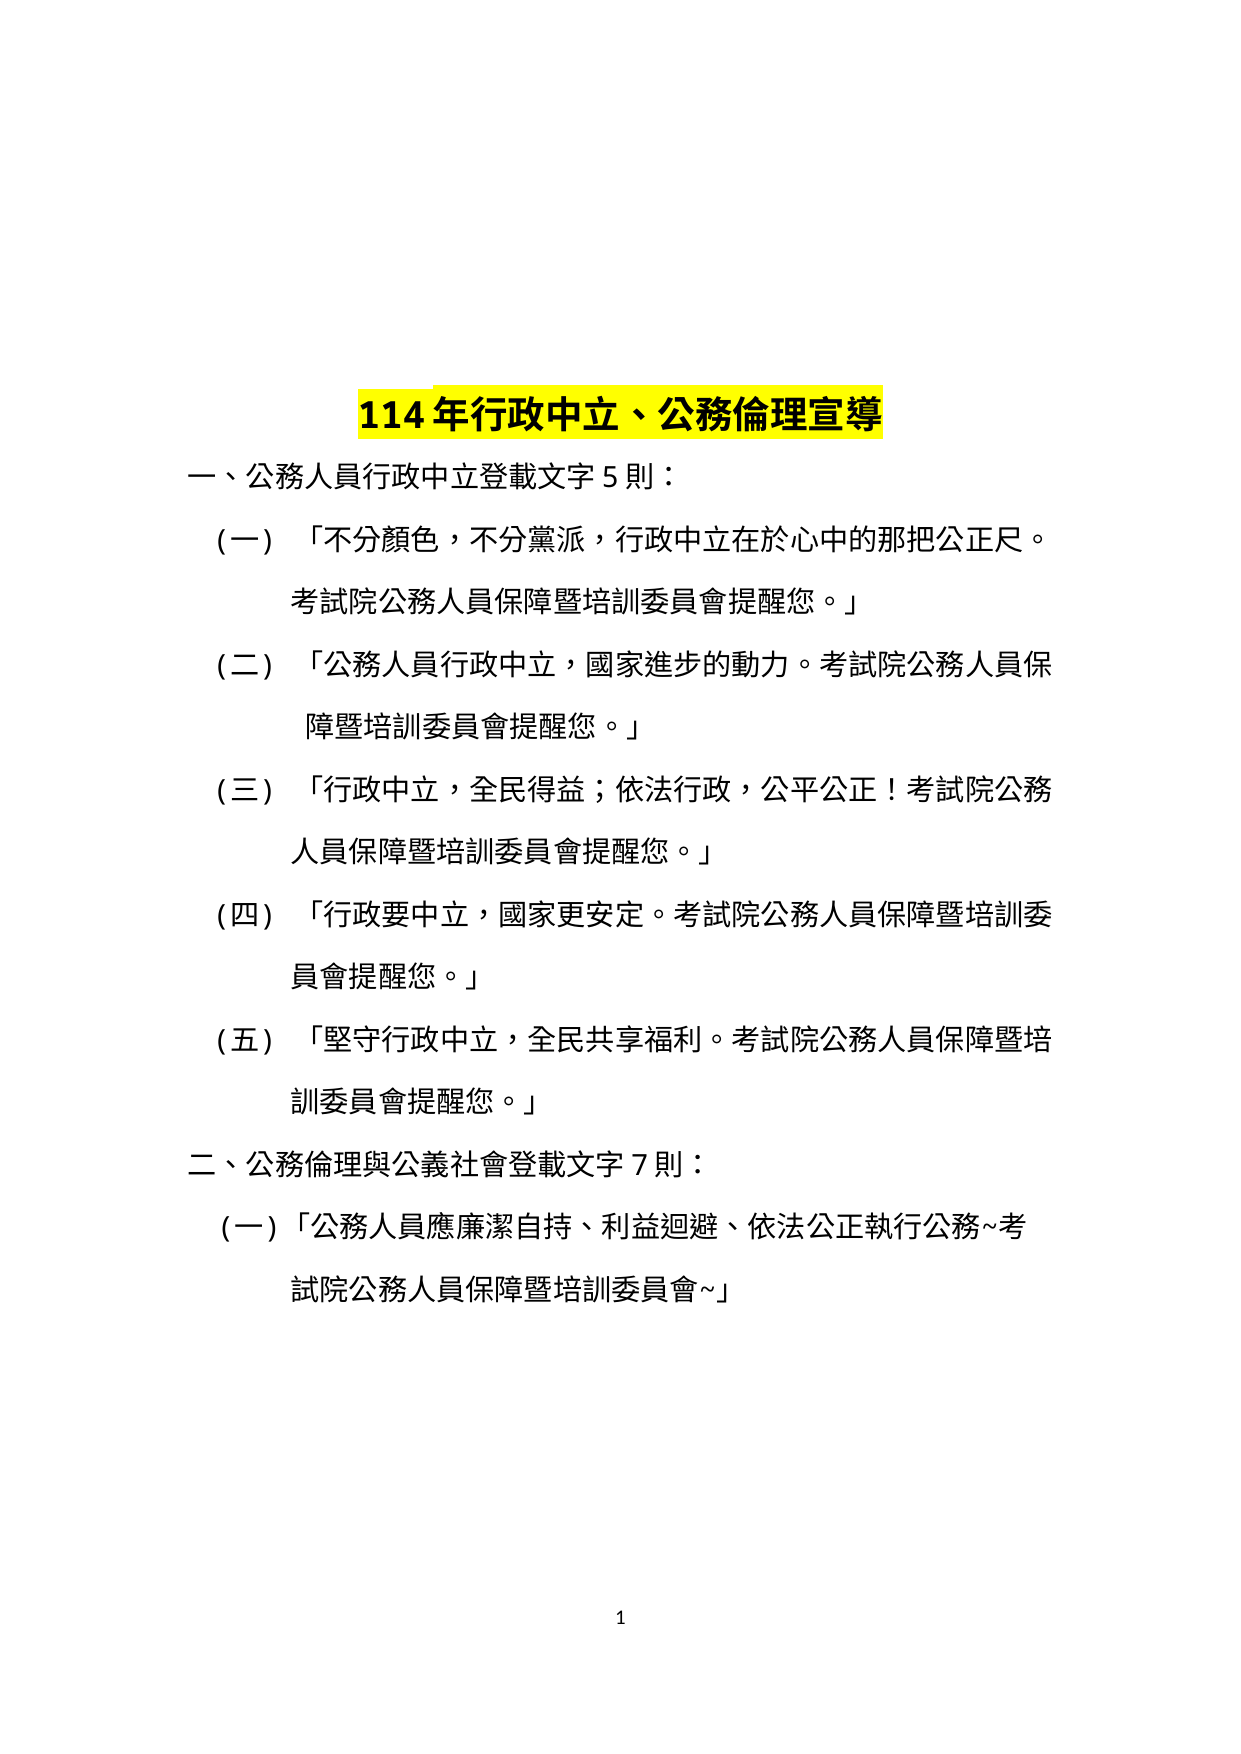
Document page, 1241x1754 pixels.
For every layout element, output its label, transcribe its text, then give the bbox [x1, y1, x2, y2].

text (二) 「公務人員行政中立，國家進步的動力。考試院公務人員保障暨培訓委員會提醒您。」 [212, 621, 1053, 746]
text 一、公務人員行政中立登載文字5則： [187, 433, 1053, 496]
text 114年行政中立、公務倫理宣導 [187, 371, 1053, 433]
text (三) 「行政中立，全民得益；依法行政，公平公正！考試院公務人員保障暨培訓委員會提醒您。」 [212, 746, 1053, 871]
text (一)「公務人員應廉潔自持、利益迴避、依法公正執行公務~考試院公務人員保障暨培訓委員會~」 [217, 1183, 1053, 1308]
text (一) 「不分顏色，不分黨派，行政中立在於心中的那把公正尺。考試院公務人員保障暨培訓委員會提醒您。」 [212, 496, 1053, 621]
text (五) 「堅守行政中立，全民共享福利。考試院公務人員保障暨培訓委員會提醒您。」 [212, 996, 1053, 1121]
text 二、公務倫理與公義社會登載文字7則： [187, 1121, 1053, 1183]
text (四) 「行政要中立，國家更安定。考試院公務人員保障暨培訓委員會提醒您。」 [212, 871, 1053, 996]
